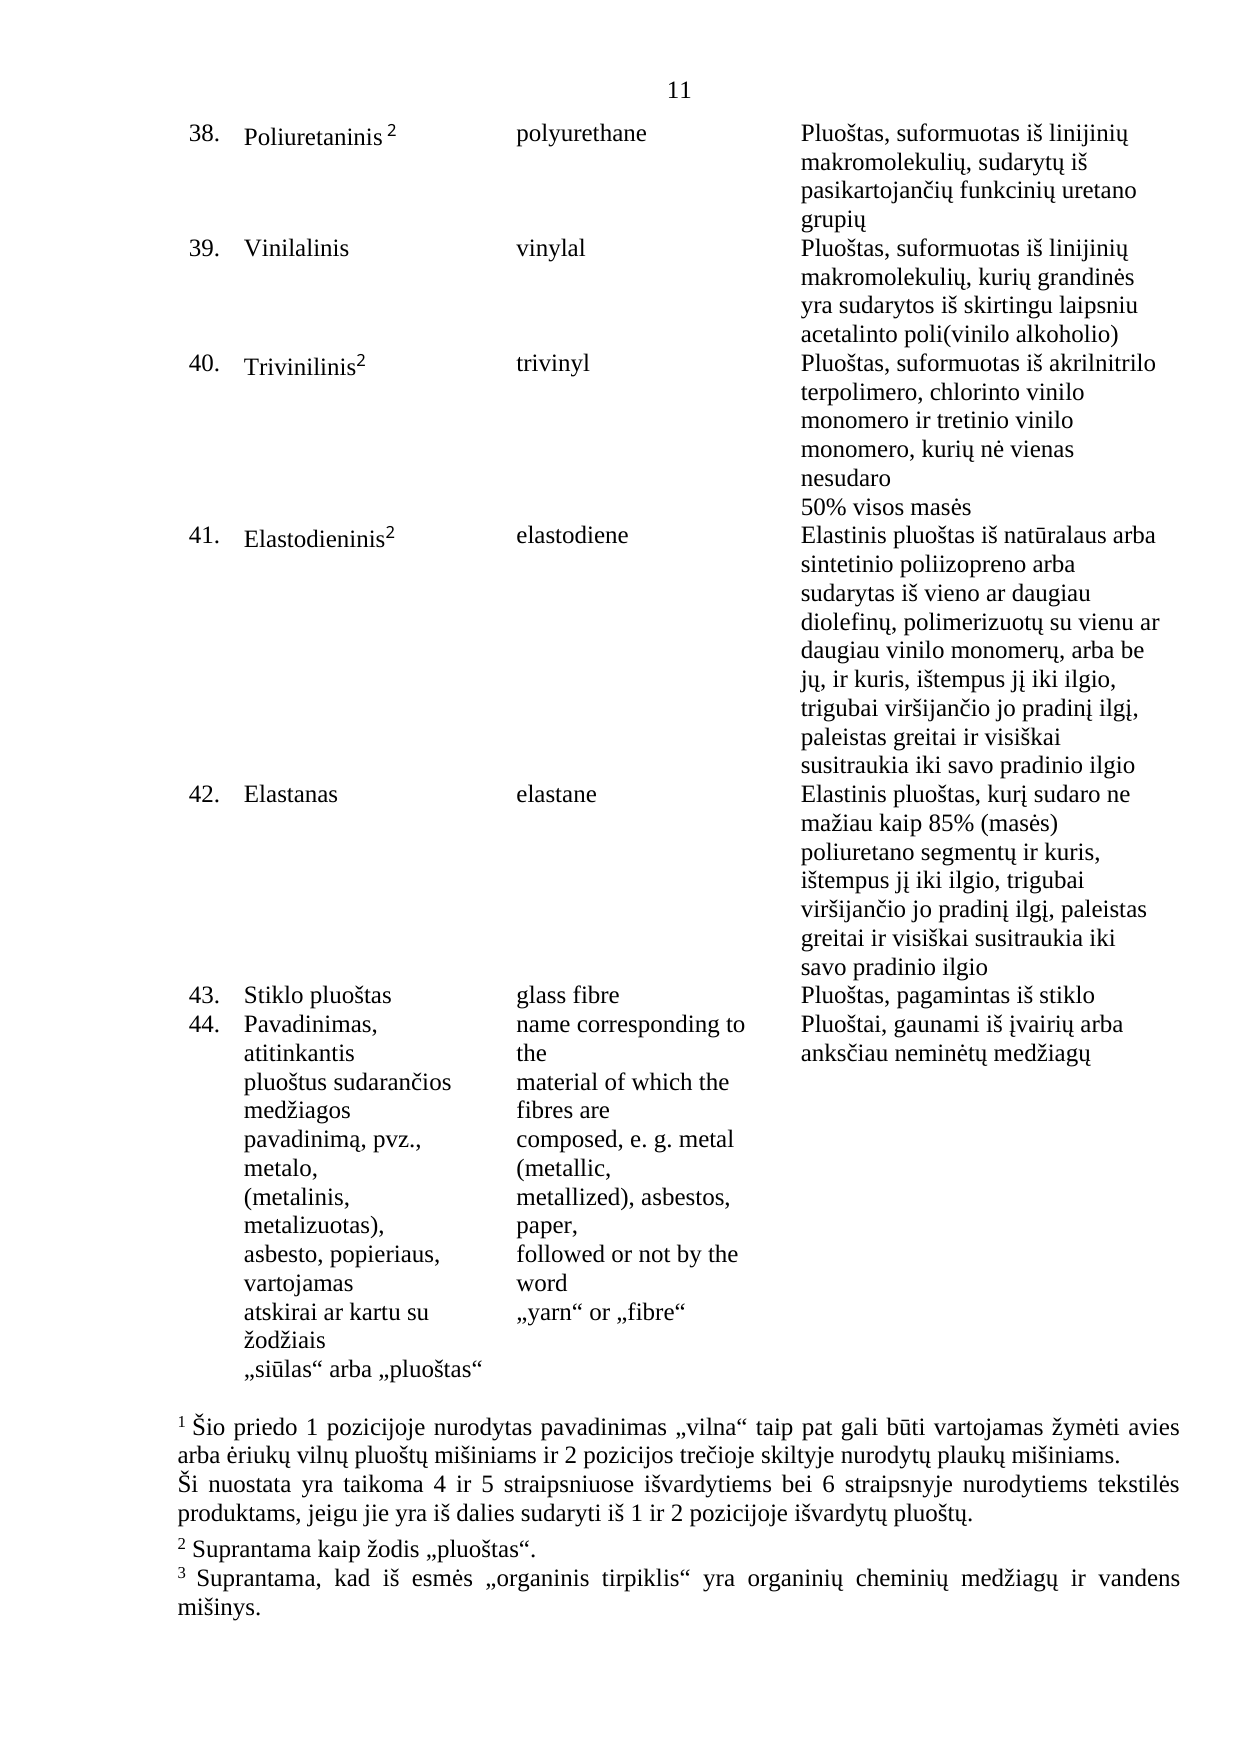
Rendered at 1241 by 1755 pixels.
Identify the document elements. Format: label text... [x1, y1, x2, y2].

table_cell [177, 1239, 232, 1297]
table_cell [177, 176, 232, 233]
table_cell [505, 1354, 789, 1383]
table_cell [233, 291, 505, 348]
table_cell [233, 578, 505, 636]
table_cell [789, 1239, 1181, 1297]
table_cell [233, 693, 505, 779]
table_cell 39. [177, 233, 232, 291]
table_cell vinylal [505, 233, 789, 291]
table_cell Elastodieninis2 [233, 521, 505, 578]
table_cell Poliuretaninis 2 [233, 118, 505, 176]
table_cell Elastanas [233, 779, 505, 837]
table_cell [505, 894, 789, 952]
table_cell Stiklo pluoštas [233, 981, 505, 1009]
table_cell [177, 693, 232, 779]
table_cell [177, 952, 232, 981]
text 2 Suprantama kaip žodis „pluoštas“. [177, 1527, 1181, 1563]
table_cell [505, 837, 789, 894]
table_cell composed, e. g. metal (metallic, [505, 1124, 789, 1182]
table_cell Elastinis pluoštas iš natūralaus arba sintetinio poliizopreno arba [789, 521, 1181, 578]
table_cell yra sudarytos iš skirtingu laipsniu acetalinto poli(vinilo alkoholio) [789, 291, 1181, 348]
table_cell „yarn“ or „fibre“ [505, 1297, 789, 1354]
table_cell [233, 492, 505, 521]
table_cell „siūlas“ arba „pluoštas“ [233, 1354, 505, 1383]
table_cell [233, 837, 505, 894]
table_cell [233, 952, 505, 981]
table_cell [177, 636, 232, 693]
table_cell 41. [177, 521, 232, 578]
table_cell [177, 406, 232, 492]
table_cell trigubai viršijančio jo pradinį ilgį, paleistas greitai ir visiškai susitraukia iki savo pradinio ilgio [789, 693, 1181, 779]
table_cell Pluoštas, suformuotas iš linijinių makromolekulių, sudarytų iš [789, 118, 1181, 176]
table_cell [789, 1067, 1181, 1124]
table_cell [505, 291, 789, 348]
table_cell 42. [177, 779, 232, 837]
table_cell [789, 1124, 1181, 1182]
table_cell pasikartojančių funkcinių uretano grupių [789, 176, 1181, 233]
table_cell metallized), asbestos, paper, [505, 1182, 789, 1239]
table_cell 40. [177, 348, 232, 406]
table_cell savo pradinio ilgio [789, 952, 1181, 981]
table_cell 38. [177, 118, 232, 176]
table_cell pluoštus sudarančios medžiagos [233, 1067, 505, 1124]
table_cell 43. [177, 981, 232, 1009]
table_cell [505, 406, 789, 492]
table_cell [789, 1354, 1181, 1383]
table_cell [177, 1297, 232, 1354]
table_cell 44. [177, 1009, 232, 1067]
table_cell [505, 693, 789, 779]
table_cell Vinilalinis [233, 233, 505, 291]
table_cell [177, 1067, 232, 1124]
table_cell elastane [505, 779, 789, 837]
table_cell [233, 176, 505, 233]
table_cell Pavadinimas, atitinkantis [233, 1009, 505, 1067]
table_cell asbesto, popieriaus, vartojamas [233, 1239, 505, 1297]
table_cell atskirai ar kartu su žodžiais [233, 1297, 505, 1354]
table_cell Pluoštas, suformuotas iš akrilnitrilo terpolimero, chlorinto vinilo [789, 348, 1181, 406]
table_cell [177, 492, 232, 521]
table_cell material of which the fibres are [505, 1067, 789, 1124]
table_cell polyurethane [505, 118, 789, 176]
table_cell [505, 636, 789, 693]
table_cell 50% visos masės [789, 492, 1181, 521]
table_cell daugiau vinilo monomerų, arba be jų, ir kuris, ištempus jį iki ilgio, [789, 636, 1181, 693]
text 3 Suprantama, kad iš esmės „organinis tirpiklis“ yra organinių cheminių medžiagų ir vandens mišinys. [177, 1563, 1181, 1620]
table_cell [505, 176, 789, 233]
table_cell elastodiene [505, 521, 789, 578]
table_cell [505, 578, 789, 636]
table_cell Pluoštas, pagamintas iš stiklo [789, 981, 1181, 1009]
table_cell glass fibre [505, 981, 789, 1009]
table_cell [177, 291, 232, 348]
table_cell [789, 1297, 1181, 1354]
table_cell pavadinimą, pvz., metalo, [233, 1124, 505, 1182]
table_cell poliuretano segmentų ir kuris, ištempus jį iki ilgio, trigubai [789, 837, 1181, 894]
table_cell [505, 952, 789, 981]
table_cell name corresponding to the [505, 1009, 789, 1067]
table_cell [233, 894, 505, 952]
table_cell (metalinis, metalizuotas), [233, 1182, 505, 1239]
table_cell followed or not by the word [505, 1239, 789, 1297]
table_cell trivinyl [505, 348, 789, 406]
table_cell Pluoštas, suformuotas iš linijinių makromolekulių, kurių grandinės [789, 233, 1181, 291]
table_cell sudarytas iš vieno ar daugiau diolefinų, polimerizuotų su vienu ar [789, 578, 1181, 636]
text Ši nuostata yra taikoma 4 ir 5 straipsniuose išvardytiems bei 6 straipsnyje nurodytiems tekstilės produktams, jeigu jie yra iš dalies sudaryti iš 1 ir 2 pozicijoje išvardytų pluoštų. [177, 1469, 1181, 1527]
table_cell [505, 492, 789, 521]
table_cell Trivinilinis2 [233, 348, 505, 406]
table_cell [789, 1182, 1181, 1239]
table_cell [177, 578, 232, 636]
table_cell [177, 1354, 232, 1383]
table_cell [233, 406, 505, 492]
table_cell Elastinis pluoštas, kurį sudaro ne mažiau kaip 85% (masės) [789, 779, 1181, 837]
table_cell [177, 1182, 232, 1239]
text 1 Šio priedo 1 pozicijoje nurodytas pavadinimas „vilna“ taip pat gali būti vartojamas žymėti avies arba ėriukų vilnų pluoštų mišiniams ir 2 pozicijos trečioje skiltyje nurodytų plaukų mišiniams. [177, 1412, 1181, 1469]
table_cell monomero ir tretinio vinilo monomero, kurių nė vienas nesudaro [789, 406, 1181, 492]
table_cell [177, 1124, 232, 1182]
table_cell viršijančio jo pradinį ilgį, paleistas greitai ir visiškai susitraukia iki [789, 894, 1181, 952]
table_cell [233, 636, 505, 693]
table_cell [177, 837, 232, 894]
table_cell [177, 894, 232, 952]
table_cell Pluoštai, gaunami iš įvairių arba anksčiau neminėtų medžiagų [789, 1009, 1181, 1067]
